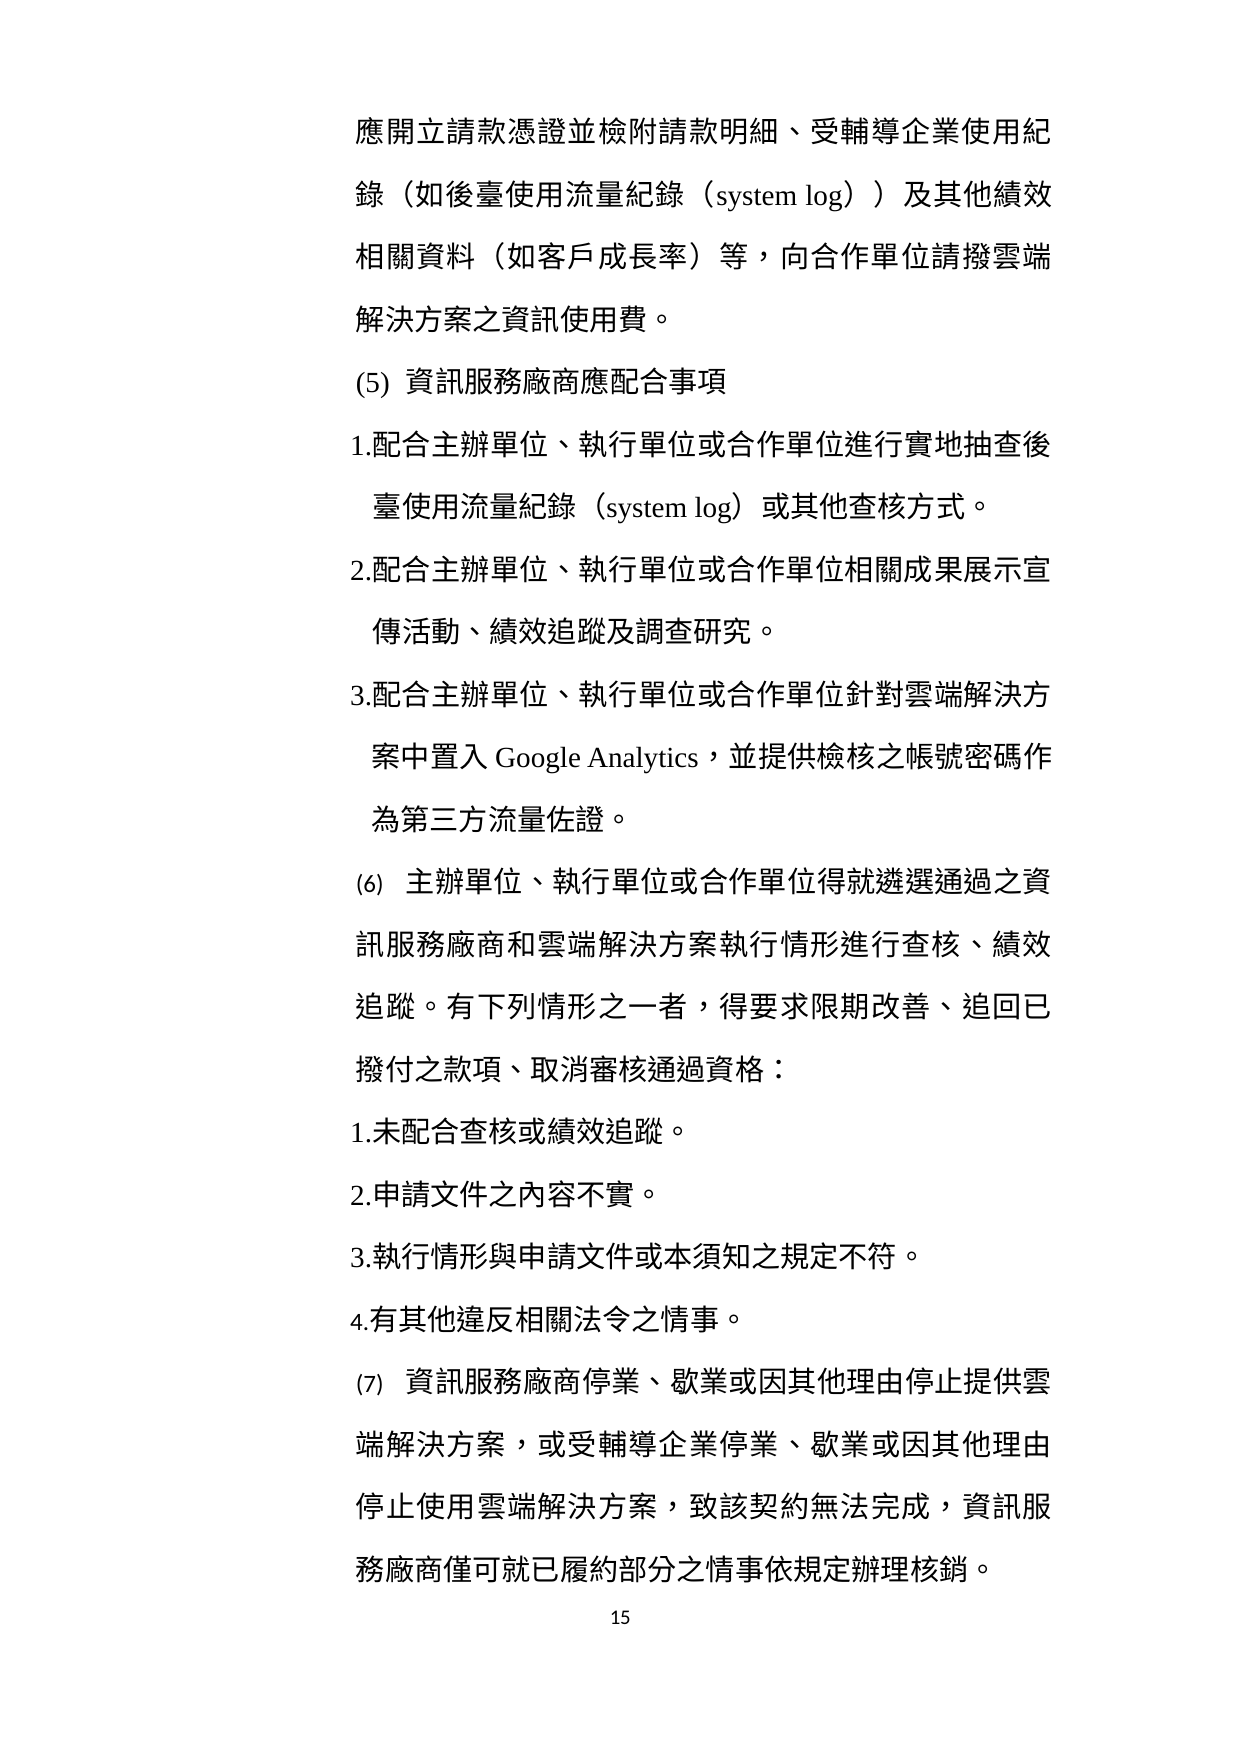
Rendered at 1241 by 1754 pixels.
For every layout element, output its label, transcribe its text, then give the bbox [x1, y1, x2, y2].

list 資訊服務廠商停業、歇業或因其他理由停止提供雲端解決方案，或受輔導企業停業、歇業或因其他理由停止使用雲端解決方案，致該契約無法完成，資訊服務廠商僅可就已履約部分之情事依規定辦理核銷。 [356, 1338, 1053, 1588]
list 未配合查核或績效追蹤。 [350, 1088, 1053, 1151]
list 配合主辦單位、執行單位或合作單位針對雲端解決方案中置入Google Analytics，並提供檢核之帳號密碼作為第三方流量佐證。 [350, 651, 1053, 838]
list 配合主辦單位、執行單位或合作單位相關成果展示宣傳活動、績效追蹤及調查研究。 [350, 526, 1053, 651]
list 有其他違反相關法令之情事。 [350, 1276, 1053, 1338]
list 配合主辦單位、執行單位或合作單位進行實地抽查後臺使用流量紀錄（system log）或其他查核方式。 [350, 401, 1053, 526]
list 執行情形與申請文件或本須知之規定不符。 [350, 1213, 1053, 1276]
list 資訊服務廠商應配合事項 [356, 338, 1053, 401]
list 申請文件之內容不實。 [350, 1151, 1053, 1213]
list 主辦單位、執行單位或合作單位得就遴選通過之資訊服務廠商和雲端解決方案執行情形進行查核、績效追蹤。有下列情形之一者，得要求限期改善、追回已撥付之款項、取消審核通過資格： [356, 838, 1053, 1088]
list 資訊服務廠商於與受輔導企業買賣契約期程結束後，應開立請款憑證並檢附請款明細、受輔導企業使用紀錄（如後臺使用流量紀錄（system log））及其他績效相關資料（如客戶成長率）等，向合作單位請撥雲端解決方案之資訊使用費。 [356, 88, 1053, 338]
